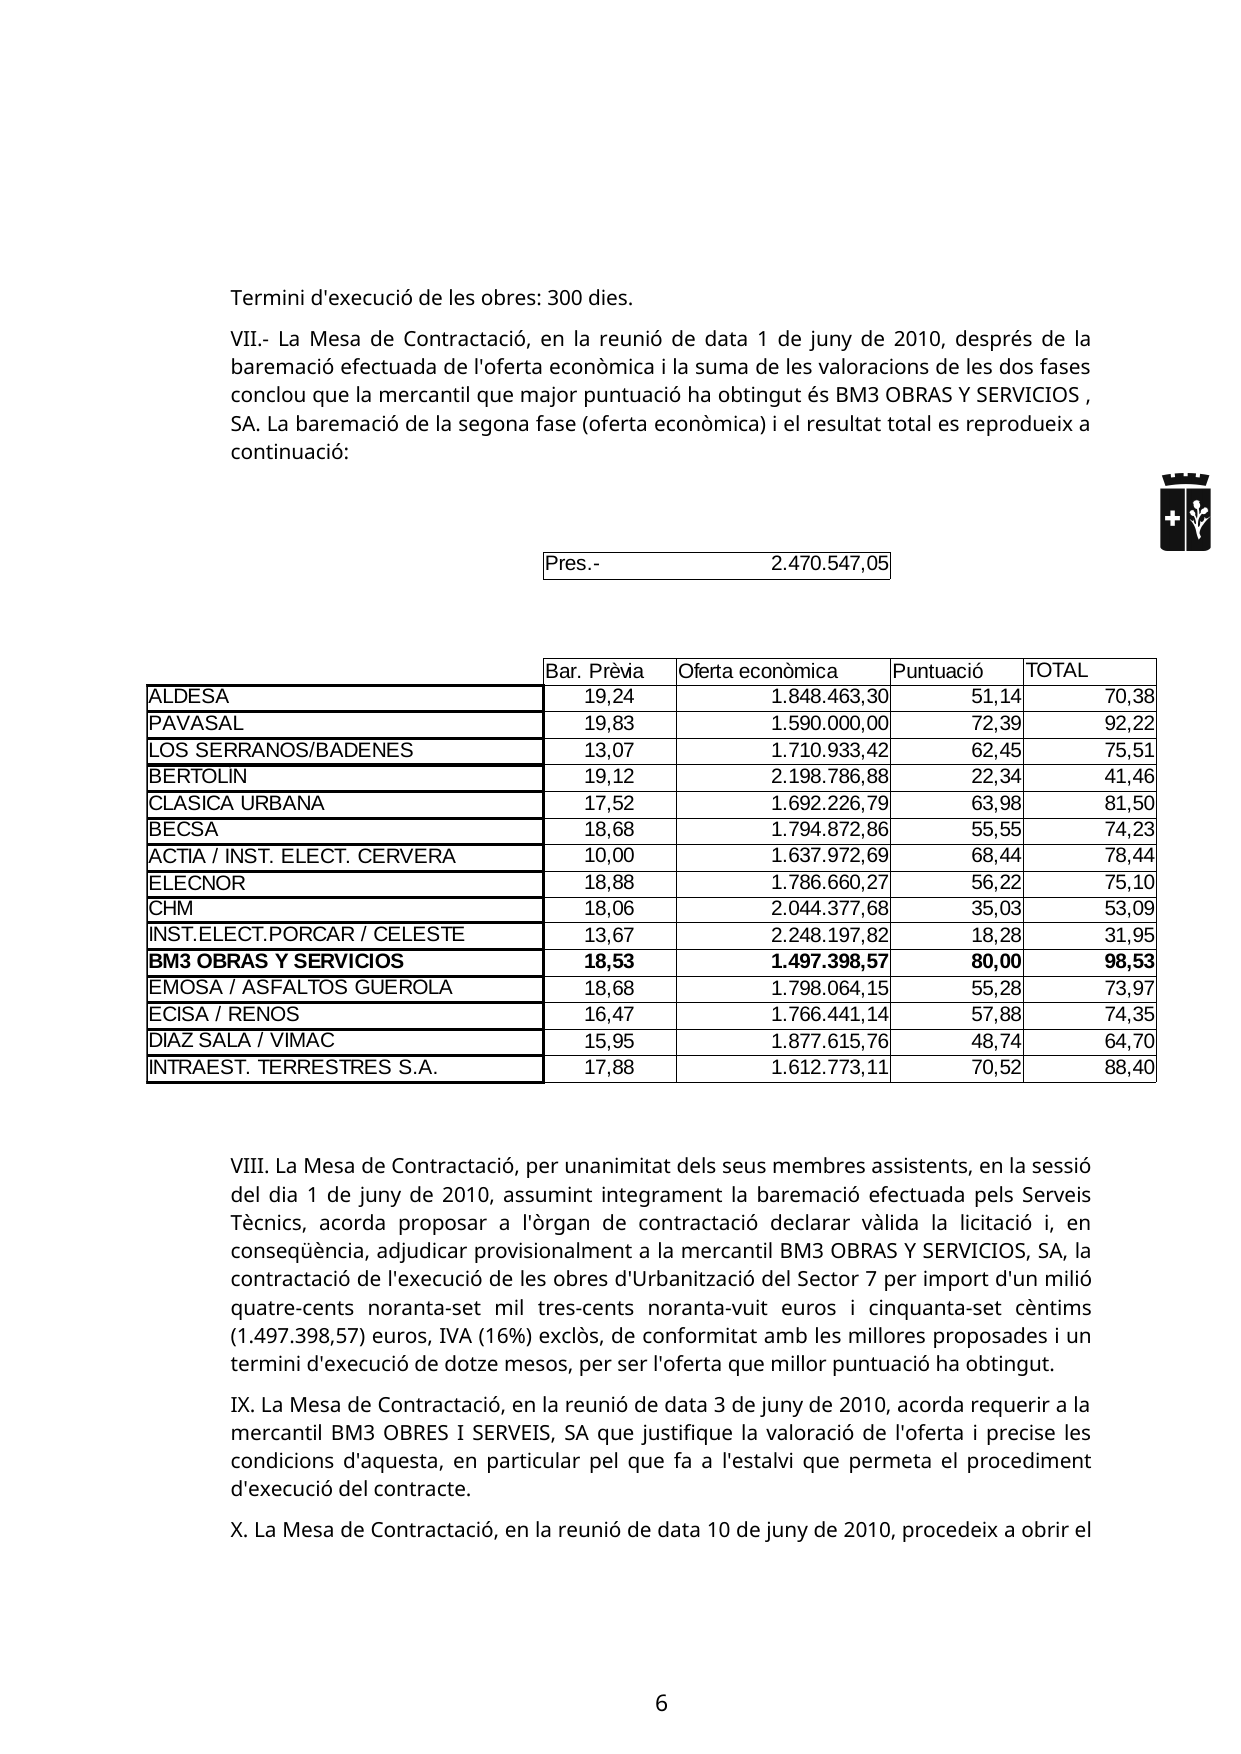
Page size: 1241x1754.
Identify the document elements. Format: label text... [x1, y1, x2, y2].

text VII.- La Mesa de Contractació, en la reunió de data 1 de juny de 2010, després de la baremació efectuada de l'oferta econòmica i la suma de les valoracions de les dos fases conclou que la mercantil que major puntuació ha obtingut és BM3 OBRAS Y SERVICIOS , SA. La baremació de la segona fase (oferta econòmica) i el resultat total es reprodueix a continuació: [230, 324, 1093, 465]
text VIII. La Mesa de Contractació, per unanimitat dels seus membres assistents, en la sessió del dia 1 de juny de 2010, assumint integrament la baremació efectuada pels Serveis Tècnics, acorda proposar a l'òrgan de contractació declarar vàlida la licitació i, en conseqüència, adjudicar provisionalment a la mercantil BM3 OBRAS Y SERVICIOS, SA, la contractació de l'execució de les obres d'Urbanització del Sector 7 per import d'un milió quatre-cents noranta-set mil tres-cents noranta-vuit euros i cinquanta-set cèntims (1.497.398,57) euros, IVA (16%) exclòs, de conformitat amb les millores proposades i un termini d'execució de dotze mesos, per ser l'oferta que millor puntuació ha obtingut. [230, 1152, 1093, 1377]
text IX. La Mesa de Contractació, en la reunió de data 3 de juny de 2010, acorda requerir a la mercantil BM3 OBRES I SERVEIS, SA que justifique la valoració de l'oferta i precise les condicions d'aquesta, en particular pel que fa a l'estalvi que permeta el procediment d'execució del contracte. [230, 1390, 1093, 1503]
text Termini d'execució de les obres: 300 dies. [230, 283, 1093, 312]
text X. La Mesa de Contractació, en la reunió de data 10 de juny de 2010, procedeix a obrir el [230, 1515, 1093, 1543]
picture [1160, 472, 1211, 552]
